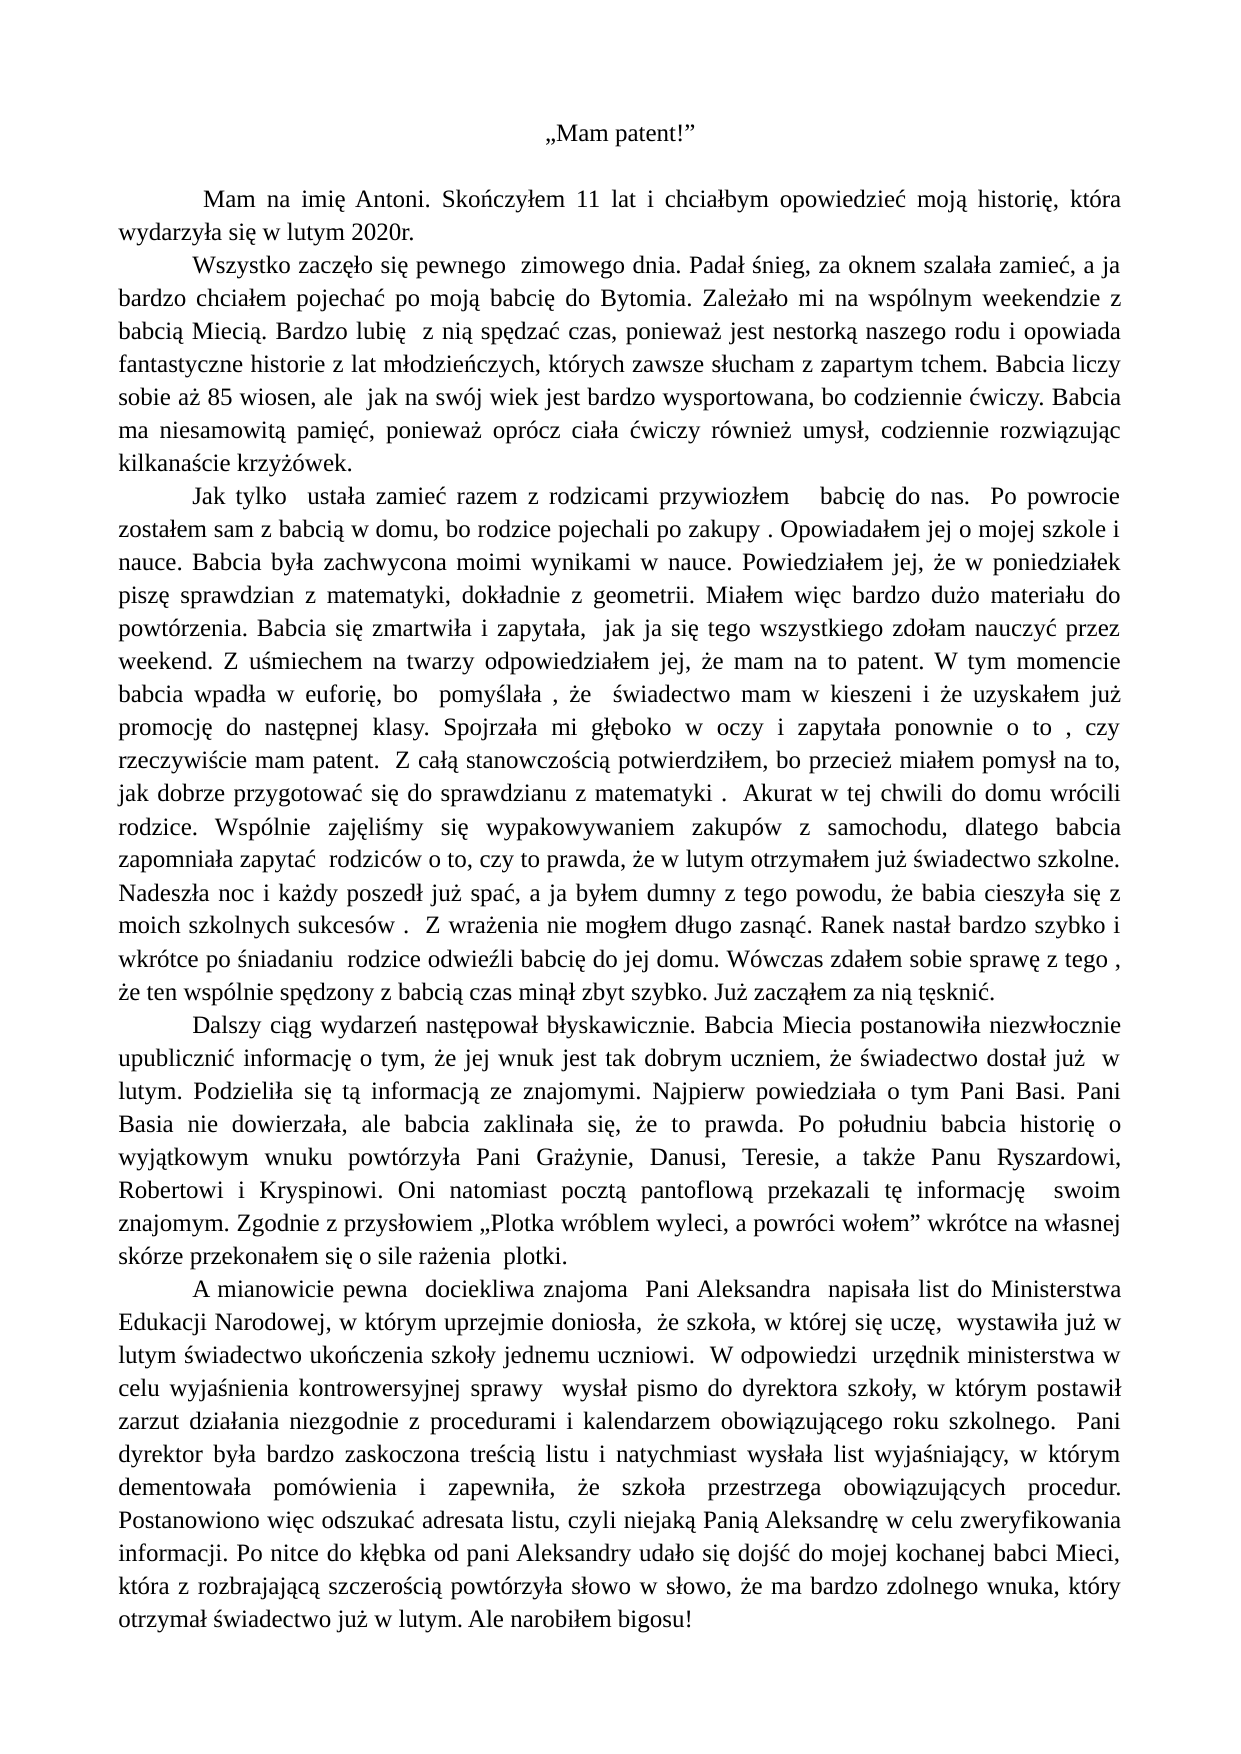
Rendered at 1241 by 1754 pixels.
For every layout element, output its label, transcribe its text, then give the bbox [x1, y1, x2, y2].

text Dalszy ciąg wydarzeń następował błyskawicznie. Babcia Miecia postanowiła niezwłocznie upublicznić informację o tym, że jej wnuk jest tak dobrym uczniem, że świadectwo dostał już w lutym. Podzieliła się tą informacją ze znajomymi. Najpierw powiedziała o tym Pani Basi. Pani Basia nie dowierzała, ale babcia zaklinała się, że to prawda. Po południu babcia historię o wyjątkowym wnuku powtórzyła Pani Grażynie, Danusi, Teresie, a także Panu Ryszardowi, Robertowi i Kryspinowi. Oni natomiast pocztą pantoflową przekazali tę informację swoim znajomym. Zgodnie z przysłowiem „Plotka wróblem wyleci, a powróci wołem” wkrótce na własnej skórze przekonałem się o sile rażenia plotki. [118, 1010, 1122, 1269]
text Wszystko zaczęło się pewnego zimowego dnia. Padał śnieg, za oknem szalała zamieć, a ja bardzo chciałem pojechać po moją babcię do Bytomia. Zależało mi na wspólnym weekendzie z babcią Miecią. Bardzo lubię z nią spędzać czas, ponieważ jest nestorką naszego rodu i opowiada fantastyczne historie z lat młodzieńczych, których zawsze słucham z zapartym tchem. Babcia liczy sobie aż 85 wiosen, ale jak na swój wiek jest bardzo wysportowana, bo codziennie ćwiczy. Babcia ma niesamowitą pamięć, ponieważ oprócz ciała ćwiczy również umysł, codziennie rozwiązując kilkanaście krzyżówek. [118, 250, 1122, 477]
text A mianowicie pewna dociekliwa znajoma Pani Aleksandra napisała list do Ministerstwa Edukacji Narodowej, w którym uprzejmie doniosła, że szkoła, w której się uczę, wystawiła już w lutym świadectwo ukończenia szkoły jednemu uczniowi. W odpowiedzi urzędnik ministerstwa w celu wyjaśnienia kontrowersyjnej sprawy wysłał pismo do dyrektora szkoły, w którym postawił zarzut działania niezgodnie z procedurami i kalendarzem obowiązującego roku szkolnego. Pani dyrektor była bardzo zaskoczona treścią listu i natychmiast wysłała list wyjaśniający, w którym dementowała pomówienia i zapewniła, że szkoła przestrzega obowiązujących procedur. Postanowiono więc odszukać adresata listu, czyli niejaką Panią Aleksandrę w celu zweryfikowania informacji. Po nitce do kłębka od pani Aleksandry udało się dojść do mojej kochanej babci Mieci, która z rozbrajającą szczerością powtórzyła słowo w słowo, że ma bardzo zdolnego wnuka, który otrzymał świadectwo już w lutym. Ale narobiłem bigosu! [118, 1274, 1122, 1633]
text Mam na imię Antoni. Skończyłem 11 lat i chciałbym opowiedzieć moją historię, która wydarzyła się w lutym 2020r. [118, 184, 1122, 246]
text Jak tylko ustała zamieć razem z rodzicami przywiozłem babcię do nas. Po powrocie zostałem sam z babcią w domu, bo rodzice pojechali po zakupy . Opowiadałem jej o mojej szkole i nauce. Babcia była zachwycona moimi wynikami w nauce. Powiedziałem jej, że w poniedziałek piszę sprawdzian z matematyki, dokładnie z geometrii. Miałem więc bardzo dużo materiału do powtórzenia. Babcia się zmartwiła i zapytała, jak ja się tego wszystkiego zdołam nauczyć przez weekend. Z uśmiechem na twarzy odpowiedziałem jej, że mam na to patent. W tym momencie babcia wpadła w euforię, bo pomyślała , że świadectwo mam w kieszeni i że uzyskałem już promocję do następnej klasy. Spojrzała mi głęboko w oczy i zapytała ponownie o to , czy rzeczywiście mam patent. Z całą stanowczością potwierdziłem, bo przecież miałem pomysł na to, jak dobrze przygotować się do sprawdzianu z matematyki . Akurat w tej chwili do domu wrócili rodzice. Wspólnie zajęliśmy się wypakowywaniem zakupów z samochodu, dlatego babcia zapomniała zapytać rodziców o to, czy to prawda, że w lutym otrzymałem już świadectwo szkolne. Nadeszła noc i każdy poszedł już spać, a ja byłem dumny z tego powodu, że babia cieszyła się z moich szkolnych sukcesów . Z wrażenia nie mogłem długo zasnąć. Ranek nastał bardzo szybko i wkrótce po śniadaniu rodzice odwieźli babcię do jej domu. Wówczas zdałem sobie sprawę z tego , że ten wspólnie spędzony z babcią czas minął zbyt szybko. Już zacząłem za nią tęsknić. [118, 481, 1122, 1005]
text „Mam patent!” [118, 118, 1122, 147]
